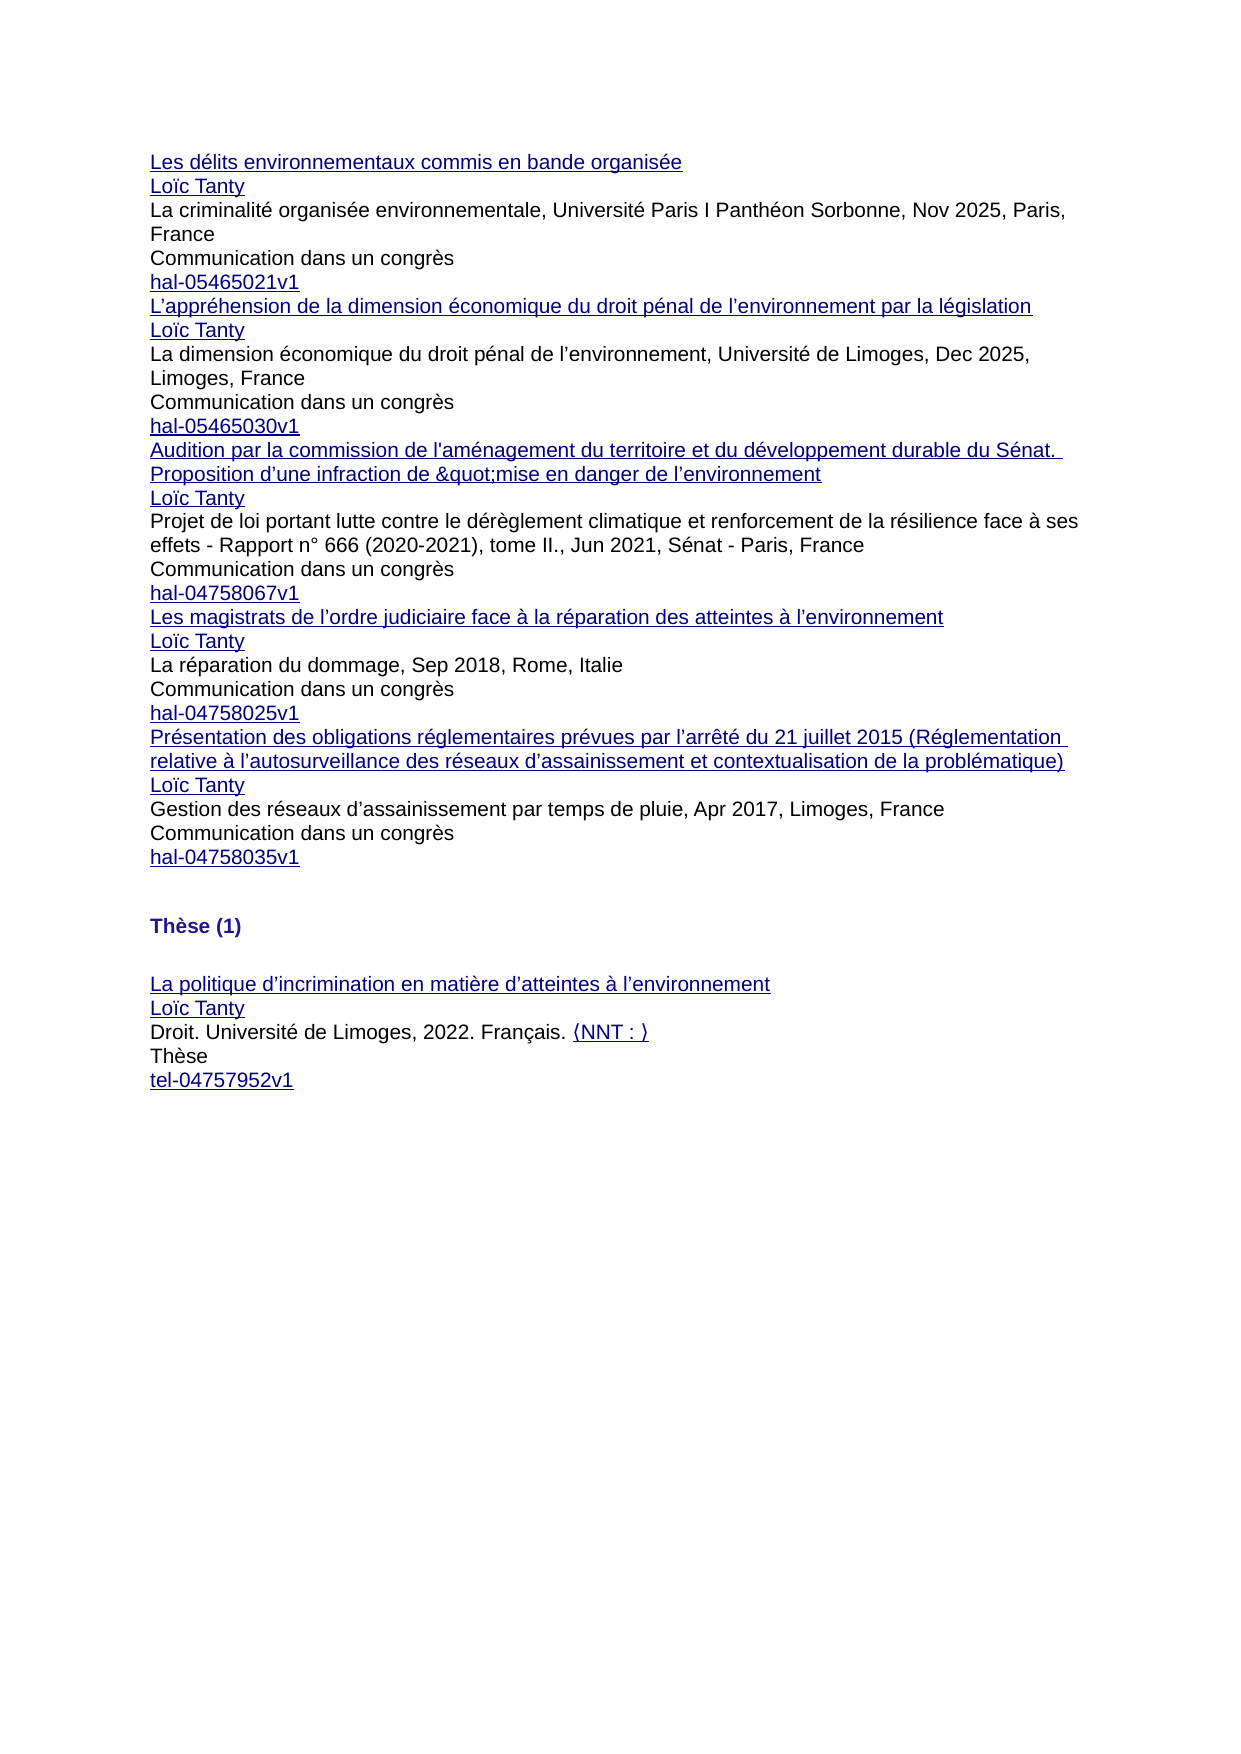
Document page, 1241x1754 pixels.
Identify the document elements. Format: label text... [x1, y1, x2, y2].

table_cell Les magistrats de l’ordre judiciaire face à la réparation des atteintes à l’environnement Loïc Tanty La réparation du dommage, Sep 2018, Rome, Italie Communication dans un congrès hal-04758025v1 [150, 605, 1090, 725]
table_cell L’appréhension de la dimension économique du droit pénal de l’environnement par la législation Loïc Tanty La dimension économique du droit pénal de l’environnement, Université de Limoges, Dec 2025, Limoges, France Communication dans un congrès hal-05465030v1 [150, 294, 1090, 437]
table_header La politique d’incrimination en matière d’atteintes à l’environnement Loïc Tanty Droit. Université de Limoges, 2022. Français. ⟨NNT : ⟩ Thèse tel-04757952v1 [150, 972, 1090, 1092]
subtitle Thèse (1) [150, 913, 1090, 937]
table_header Les délits environnementaux commis en bande organisée Loïc Tanty La criminalité organisée environnementale, Université Paris I Panthéon Sorbonne, Nov 2025, Paris, France Communication dans un congrès hal-05465021v1 [150, 150, 1090, 294]
table_cell Audition par la commission de l'aménagement du territoire et du développement durable du Sénat. Proposition d’une infraction de &quot;mise en danger de l’environnement Loïc Tanty Projet de loi portant lutte contre le dérèglement climatique et renforcement de la résilience face à ses effets - Rapport n° 666 (2020-2021), tome II., Jun 2021, Sénat - Paris, France Communication dans un congrès hal-04758067v1 [150, 438, 1090, 605]
table_cell Présentation des obligations réglementaires prévues par l’arrêté du 21 juillet 2015 (Réglementation relative à l’autosurveillance des réseaux d’assainissement et contextualisation de la problématique) Loïc Tanty Gestion des réseaux d’assainissement par temps de pluie, Apr 2017, Limoges, France Communication dans un congrès hal-04758035v1 [150, 725, 1090, 869]
